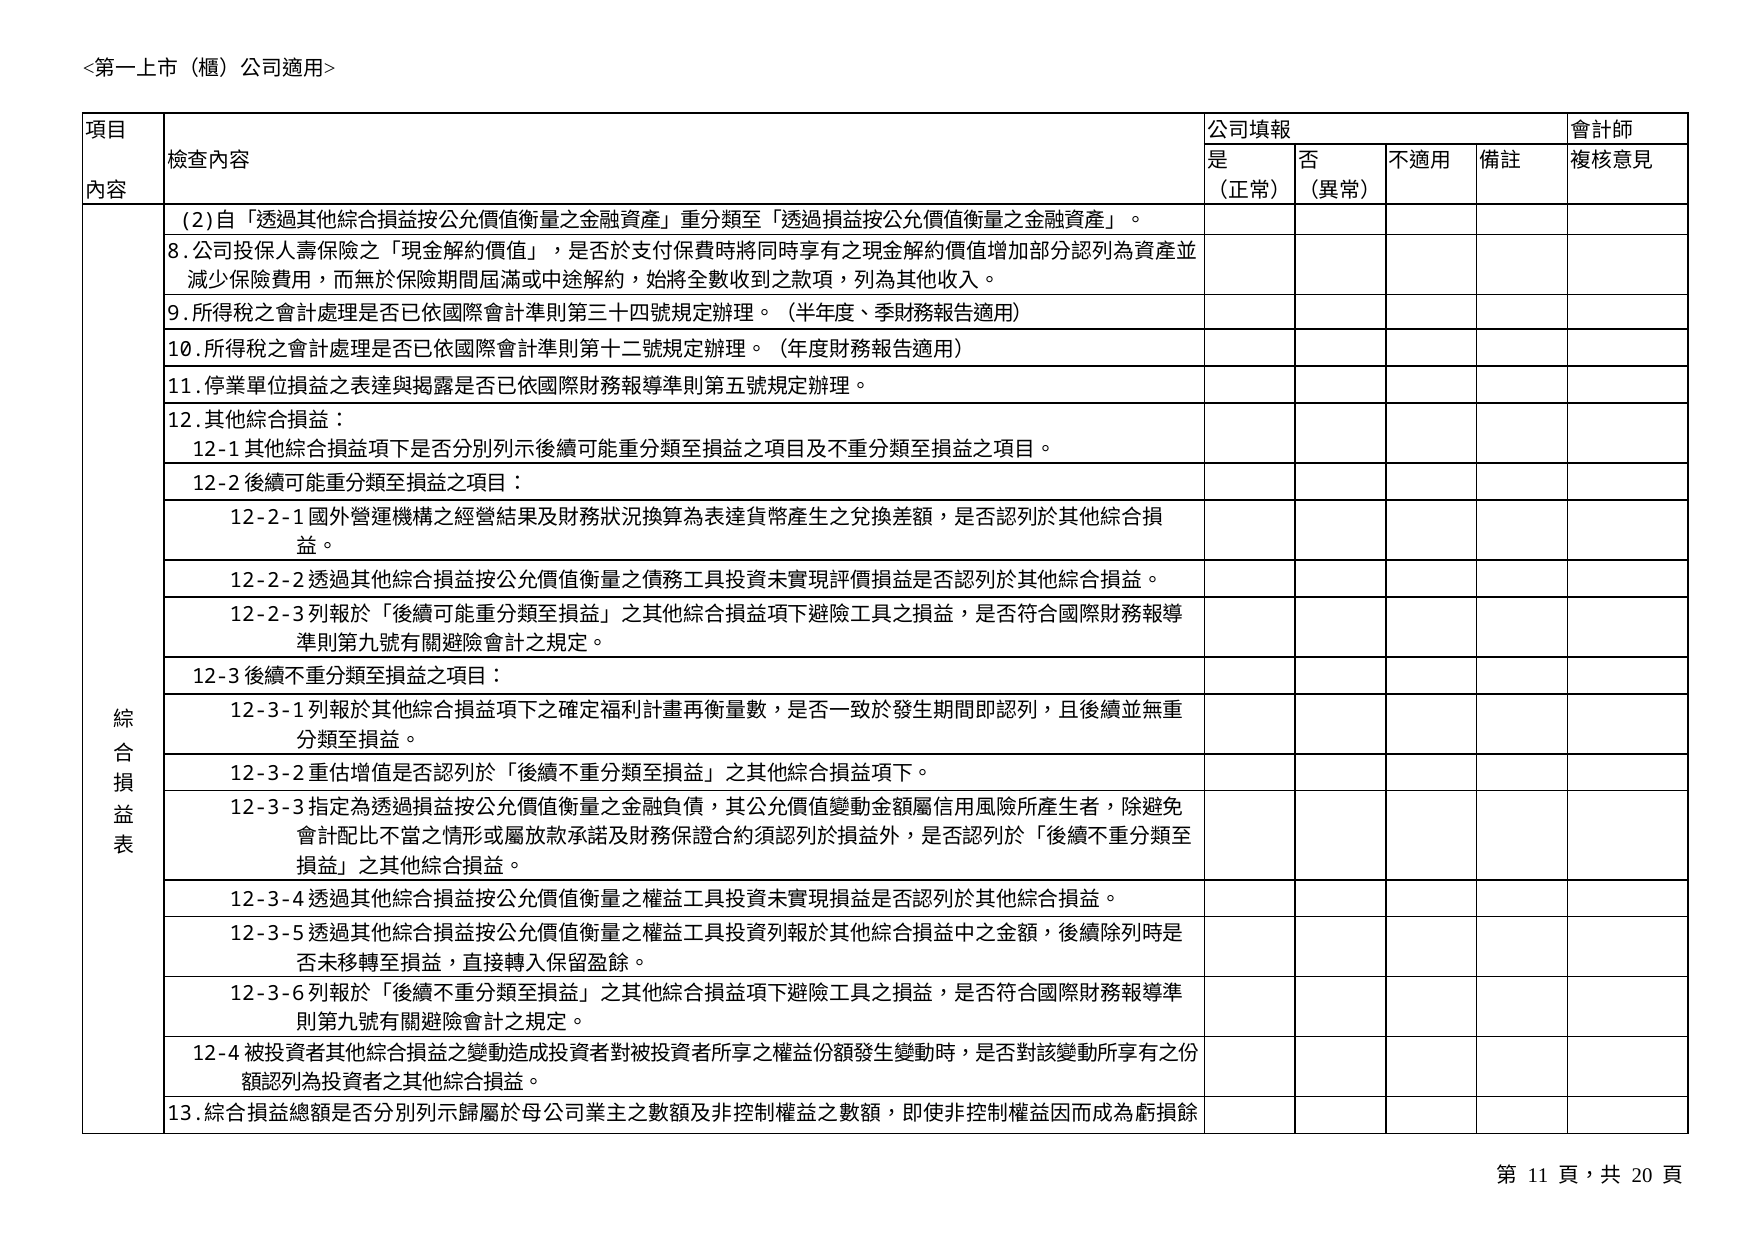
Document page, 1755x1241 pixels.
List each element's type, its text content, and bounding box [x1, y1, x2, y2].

table_cell [1296, 367, 1385, 402]
table_cell [1568, 791, 1687, 879]
table_cell 是 （正常） [1205, 145, 1294, 203]
table_cell [1477, 695, 1567, 753]
table_cell [1296, 791, 1385, 879]
table_cell [1387, 695, 1476, 753]
table_cell [1205, 1097, 1294, 1132]
table_cell [1477, 1097, 1567, 1132]
table_cell 12-3後續不重分類至損益之項目： [165, 658, 1204, 693]
table_cell [1477, 791, 1567, 879]
table_cell 複核意見 [1568, 145, 1687, 203]
table_header 項目 [83, 114, 163, 143]
table_cell [1568, 404, 1687, 462]
table_cell [1568, 1097, 1687, 1132]
table_cell [1568, 881, 1687, 916]
table_cell [1568, 295, 1687, 328]
table_cell [1568, 561, 1687, 596]
table_cell [1205, 561, 1294, 596]
table_cell 12-3-1列報於其他綜合損益項下之確定福利計畫再衡量數，是否一致於發生期間即認列，且後續並無重分類至損益。 [165, 695, 1204, 753]
table_cell 12-2-2透過其他綜合損益按公允價值衡量之債務工具投資未實現評價損益是否認列於其他綜合損益。 [165, 561, 1204, 596]
table_cell 否 （異常） [1296, 145, 1385, 203]
table_cell 12-2-3列報於「後續可能重分類至損益」之其他綜合損益項下避險工具之損益，是否符合國際財務報導準則第九號有關避險會計之規定。 [165, 598, 1204, 656]
table_cell [1205, 367, 1294, 402]
table_cell [1387, 917, 1476, 976]
table_cell [1296, 755, 1385, 790]
table_cell [1387, 235, 1476, 293]
table_cell [1205, 917, 1294, 976]
table_cell [1477, 1037, 1567, 1096]
table_cell 12-2後續可能重分類至損益之項目： [165, 464, 1204, 499]
table_cell [1205, 598, 1294, 656]
table_cell [1205, 205, 1294, 233]
table_cell [1568, 977, 1687, 1036]
table_cell [1296, 917, 1385, 976]
table_cell [1387, 1097, 1476, 1132]
table_cell [1205, 1037, 1294, 1096]
table_cell [1387, 561, 1476, 596]
table_cell [1477, 205, 1567, 233]
table_cell 備註 [1477, 145, 1567, 203]
table_cell 12-4被投資者其他綜合損益之變動造成投資者對被投資者所享之權益份額發生變動時，是否對該變動所享有之份額認列為投資者之其他綜合損益。 [165, 1037, 1204, 1096]
table_cell [1477, 977, 1567, 1036]
table_cell [1568, 235, 1687, 293]
table_cell [1205, 464, 1294, 499]
table_cell [1477, 295, 1567, 328]
table_cell [1387, 658, 1476, 693]
table_cell [1477, 464, 1567, 499]
table_cell [1477, 235, 1567, 293]
table_cell 12-3-2重估增值是否認列於「後續不重分類至損益」之其他綜合損益項下。 [165, 755, 1204, 790]
table_cell [1568, 205, 1687, 233]
table_cell [1477, 501, 1567, 559]
table_cell [1568, 695, 1687, 753]
table_cell [1477, 561, 1567, 596]
table_header [165, 114, 1204, 143]
table_cell [1296, 658, 1385, 693]
table_cell [1387, 791, 1476, 879]
table_cell [1387, 977, 1476, 1036]
table_cell [1387, 501, 1476, 559]
table_header 公司填報 [1205, 114, 1567, 143]
table_cell [1387, 881, 1476, 916]
table_cell [1387, 598, 1476, 656]
table_cell [1296, 598, 1385, 656]
table_cell [1296, 235, 1385, 293]
table_cell [1477, 404, 1567, 462]
table_cell [1296, 295, 1385, 328]
table_cell [1205, 501, 1294, 559]
table_cell [1296, 977, 1385, 1036]
table_cell [1477, 755, 1567, 790]
table_cell [1205, 235, 1294, 293]
table_cell [1296, 561, 1385, 596]
table_cell [1296, 501, 1385, 559]
table_cell [1568, 598, 1687, 656]
table_cell [1387, 404, 1476, 462]
table_cell [1568, 330, 1687, 365]
table_cell [1205, 404, 1294, 462]
table_cell 12-3-4透過其他綜合損益按公允價值衡量之權益工具投資未實現損益是否認列於其他綜合損益。 [165, 881, 1204, 916]
table_cell 13.綜合損益總額是否分別列示歸屬於母公司業主之數額及非控制權益之數額，即使非控制權益因而成為虧損餘 [165, 1097, 1204, 1132]
table_cell [1205, 695, 1294, 753]
table_cell [1477, 367, 1567, 402]
table_cell [1296, 330, 1385, 365]
table_header 會計師 [1568, 114, 1687, 143]
table_cell [1387, 330, 1476, 365]
table_cell [1568, 1037, 1687, 1096]
table_cell [1568, 501, 1687, 559]
table_cell [1296, 1097, 1385, 1132]
table_cell [1205, 977, 1294, 1036]
table_cell 檢查內容 [165, 143, 1204, 203]
table_cell (2)自「透過其他綜合損益按公允價值衡量之金融資產」重分類至「透過損益按公允價值衡量之金融資產」。 [165, 205, 1204, 233]
table_cell [1296, 464, 1385, 499]
table_cell 12-3-5透過其他綜合損益按公允價值衡量之權益工具投資列報於其他綜合損益中之金額，後續除列時是否未移轉至損益，直接轉入保留盈餘。 [165, 917, 1204, 976]
table_cell 9.所得稅之會計處理是否已依國際會計準則第三十四號規定辦理。（半年度、季財務報告適用） [165, 295, 1204, 328]
table_cell 不適用 [1387, 145, 1476, 203]
table_cell [1205, 791, 1294, 879]
table_cell [1568, 367, 1687, 402]
table_cell [1205, 755, 1294, 790]
table_cell [1296, 205, 1385, 233]
table_cell 內容 [83, 143, 163, 203]
table_cell [1568, 658, 1687, 693]
table_cell 12-2-1國外營運機構之經營結果及財務狀況換算為表達貨幣產生之兌換差額，是否認列於其他綜合損益。 [165, 501, 1204, 559]
table_cell [1477, 330, 1567, 365]
table_cell [1477, 881, 1567, 916]
table_cell [1205, 658, 1294, 693]
table_cell [1296, 1037, 1385, 1096]
table_cell [1296, 695, 1385, 753]
table_cell [1205, 330, 1294, 365]
table_cell [1387, 755, 1476, 790]
table_cell 10.所得稅之會計處理是否已依國際會計準則第十二號規定辦理。（年度財務報告適用） [165, 330, 1204, 365]
table_cell [1205, 295, 1294, 328]
table_cell [1205, 881, 1294, 916]
table_cell 12-3-3指定為透過損益按公允價值衡量之金融負債，其公允價值變動金額屬信用風險所產生者，除避免會計配比不當之情形或屬放款承諾及財務保證合約須認列於損益外，是否認列於「後續不重分類至損益」之其他綜合損益。 [165, 791, 1204, 879]
table_cell 11.停業單位損益之表達與揭露是否已依國際財務報導準則第五號規定辦理。 [165, 367, 1204, 402]
table_cell [1477, 598, 1567, 656]
table_cell [1568, 917, 1687, 976]
table_cell [1387, 464, 1476, 499]
table_cell [1387, 205, 1476, 233]
table_cell [1296, 404, 1385, 462]
table_cell 8.公司投保人壽保險之「現金解約價值」，是否於支付保費時將同時享有之現金解約價值增加部分認列為資產並減少保險費用，而無於保險期間屆滿或中途解約，始將全數收到之款項，列為其他收入。 [165, 235, 1204, 293]
table_cell 綜 合 損 益 表 [83, 205, 163, 1132]
table_cell [1477, 917, 1567, 976]
table_cell 12.其他綜合損益： 12-1其他綜合損益項下是否分別列示後續可能重分類至損益之項目及不重分類至損益之項目。 [165, 404, 1204, 462]
table_cell [1296, 881, 1385, 916]
table_cell [1568, 755, 1687, 790]
table_cell [1387, 295, 1476, 328]
table_cell [1568, 464, 1687, 499]
table_cell [1387, 367, 1476, 402]
table_cell 12-3-6列報於「後續不重分類至損益」之其他綜合損益項下避險工具之損益，是否符合國際財務報導準則第九號有關避險會計之規定。 [165, 977, 1204, 1036]
table_cell [1477, 658, 1567, 693]
table_cell [1387, 1037, 1476, 1096]
